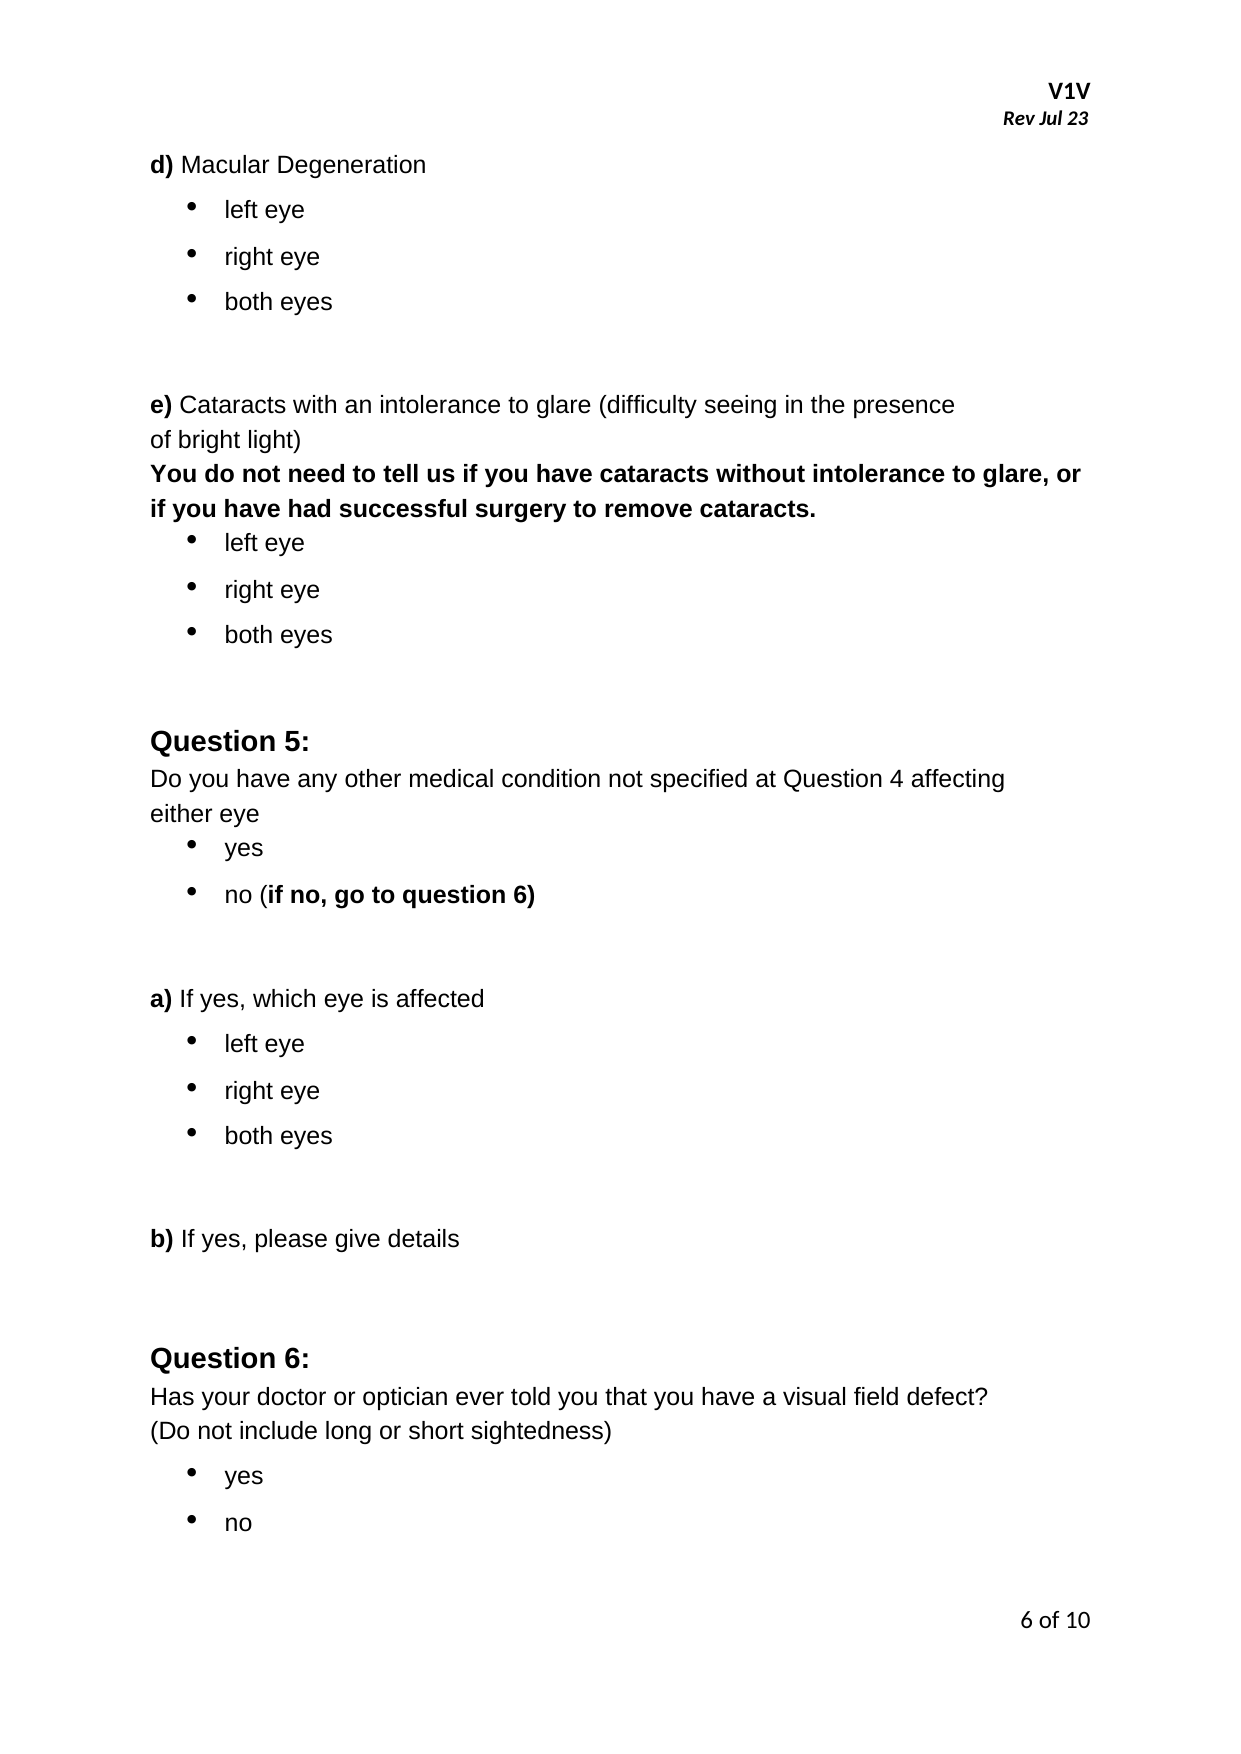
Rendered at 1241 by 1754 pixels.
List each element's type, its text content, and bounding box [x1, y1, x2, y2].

list both eyes [187, 621, 1090, 649]
list left eye [187, 1029, 1090, 1058]
list right eye [187, 1076, 1090, 1105]
text Question 6: [150, 1342, 1090, 1375]
list left eye [187, 195, 1090, 224]
list no (if no, go to question 6) [187, 880, 1090, 909]
list yes [187, 1461, 1090, 1490]
list both eyes [187, 1121, 1090, 1150]
list no [187, 1508, 1090, 1537]
list right eye [187, 576, 1090, 604]
list right eye [187, 242, 1090, 271]
text Question 5: [150, 724, 1090, 758]
text Has your doctor or optician ever told you that you have a visual field defect? (Do not include long or short sightedness) [150, 1382, 1090, 1445]
text You do not need to tell us if you have cataracts without intolerance to glare, or if you have had successful surgery to remove cataracts. [150, 459, 1090, 523]
text Do you have any other medical condition not specified at Question 4 affecting either eye [150, 764, 1090, 827]
list both eyes [187, 287, 1090, 316]
text a) If yes, which eye is affected [150, 984, 1090, 1013]
text d) Macular Degeneration [150, 150, 1090, 179]
text e) Cataracts with an intolerance to glare (difficulty seeing in the presence of bright light) [150, 391, 1090, 454]
list yes [187, 833, 1090, 862]
text b) If yes, please give details [150, 1224, 1090, 1335]
list left eye [187, 528, 1090, 557]
